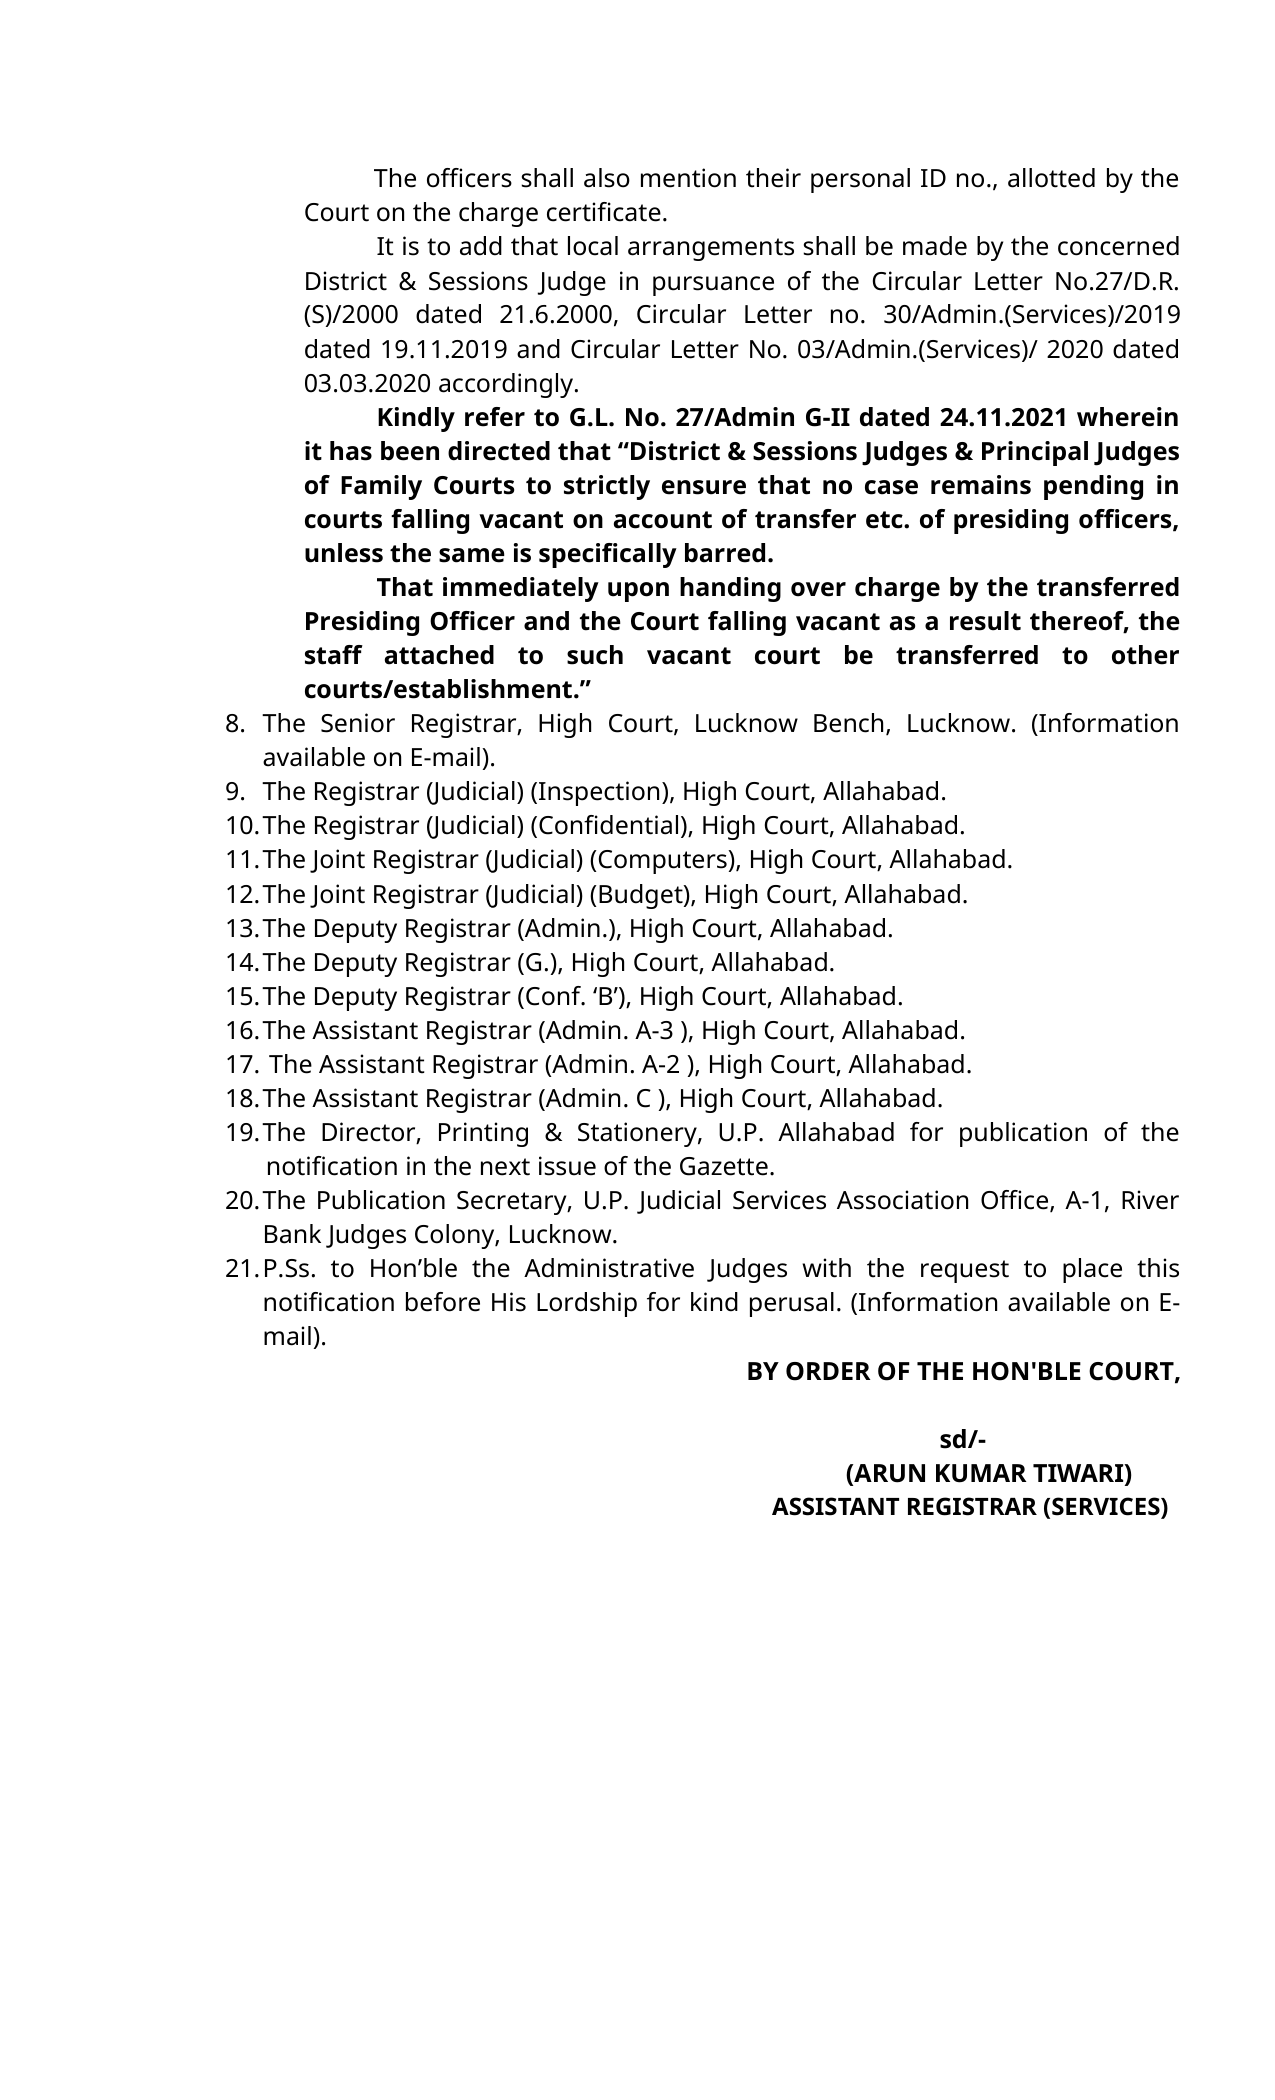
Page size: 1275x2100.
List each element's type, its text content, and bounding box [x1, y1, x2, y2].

list The Assistant Registrar (Admin. C ), High Court, Allahabad. [225, 1081, 1181, 1115]
list The Director, Printing & Stationery, U.P. Allahabad for publication of the notification in the next issue of the Gazette. [225, 1115, 1181, 1183]
list The Senior Registrar, High Court, Lucknow Bench, Lucknow. (Information available on E-mail). [225, 706, 1181, 774]
list The Registrar (Judicial) (Inspection), High Court, Allahabad. [225, 774, 1181, 808]
list The Registrar (Judicial) (Confidential), High Court, Allahabad. [225, 808, 1181, 842]
list The Deputy Registrar (G.), High Court, Allahabad. [225, 944, 1181, 978]
list The Deputy Registrar (Conf. ‘B’), High Court, Allahabad. [225, 978, 1181, 1012]
list P.Ss. to Hon’ble the Administrative Judges with the request to place this notification before His Lordship for kind perusal. (Information available on E-mail). [225, 1251, 1181, 1353]
text Kindly refer to G.L. No. 27/Admin G-II dated 24.11.2021 wherein it has been directed that “District & Sessions Judges & Principal Judges of Family Courts to strictly ensure that no case remains pending in courts falling vacant on account of transfer etc. of presiding officers, unless the same is specifically barred. [303, 399, 1181, 570]
list The Joint Registrar (Judicial) (Budget), High Court, Allahabad. [225, 876, 1181, 910]
text BY ORDER OF THE HON'BLE COURT, [187, 1353, 1181, 1387]
list The Joint Registrar (Judicial) (Computers), High Court, Allahabad. [225, 842, 1181, 876]
text It is to add that local arrangements shall be made by the concerned District & Sessions Judge in pursuance of the Circular Letter No.27/D.R.(S)/2000 dated 21.6.2000, Circular Letter no. 30/Admin.(Services)/2019 dated 19.11.2019 and Circular Letter No. 03/Admin.(Services)/ 2020 dated 03.03.2020 accordingly. [303, 229, 1181, 399]
list The Assistant Registrar (Admin. A-2 ), High Court, Allahabad. [225, 1047, 1181, 1081]
text ASSISTANT REGISTRAR (SERVICES) [562, 1489, 1181, 1522]
text The officers shall also mention their personal ID no., allotted by the Court on the charge certificate. [303, 161, 1181, 229]
text That immediately upon handing over charge by the transferred Presiding Officer and the Court falling vacant as a result thereof, the staff attached to such vacant court be transferred to other courts/establishment.” [303, 570, 1181, 706]
list The Assistant Registrar (Admin. A-3 ), High Court, Allahabad. [225, 1012, 1181, 1047]
list The Publication Secretary, U.P. Judicial Services Association Office, A-1, River Bank Judges Colony, Lucknow. [225, 1183, 1181, 1251]
text (ARUN KUMAR TIWARI) [187, 1455, 1181, 1489]
text sd/- [562, 1421, 1181, 1455]
list The Deputy Registrar (Admin.), High Court, Allahabad. [225, 910, 1181, 944]
